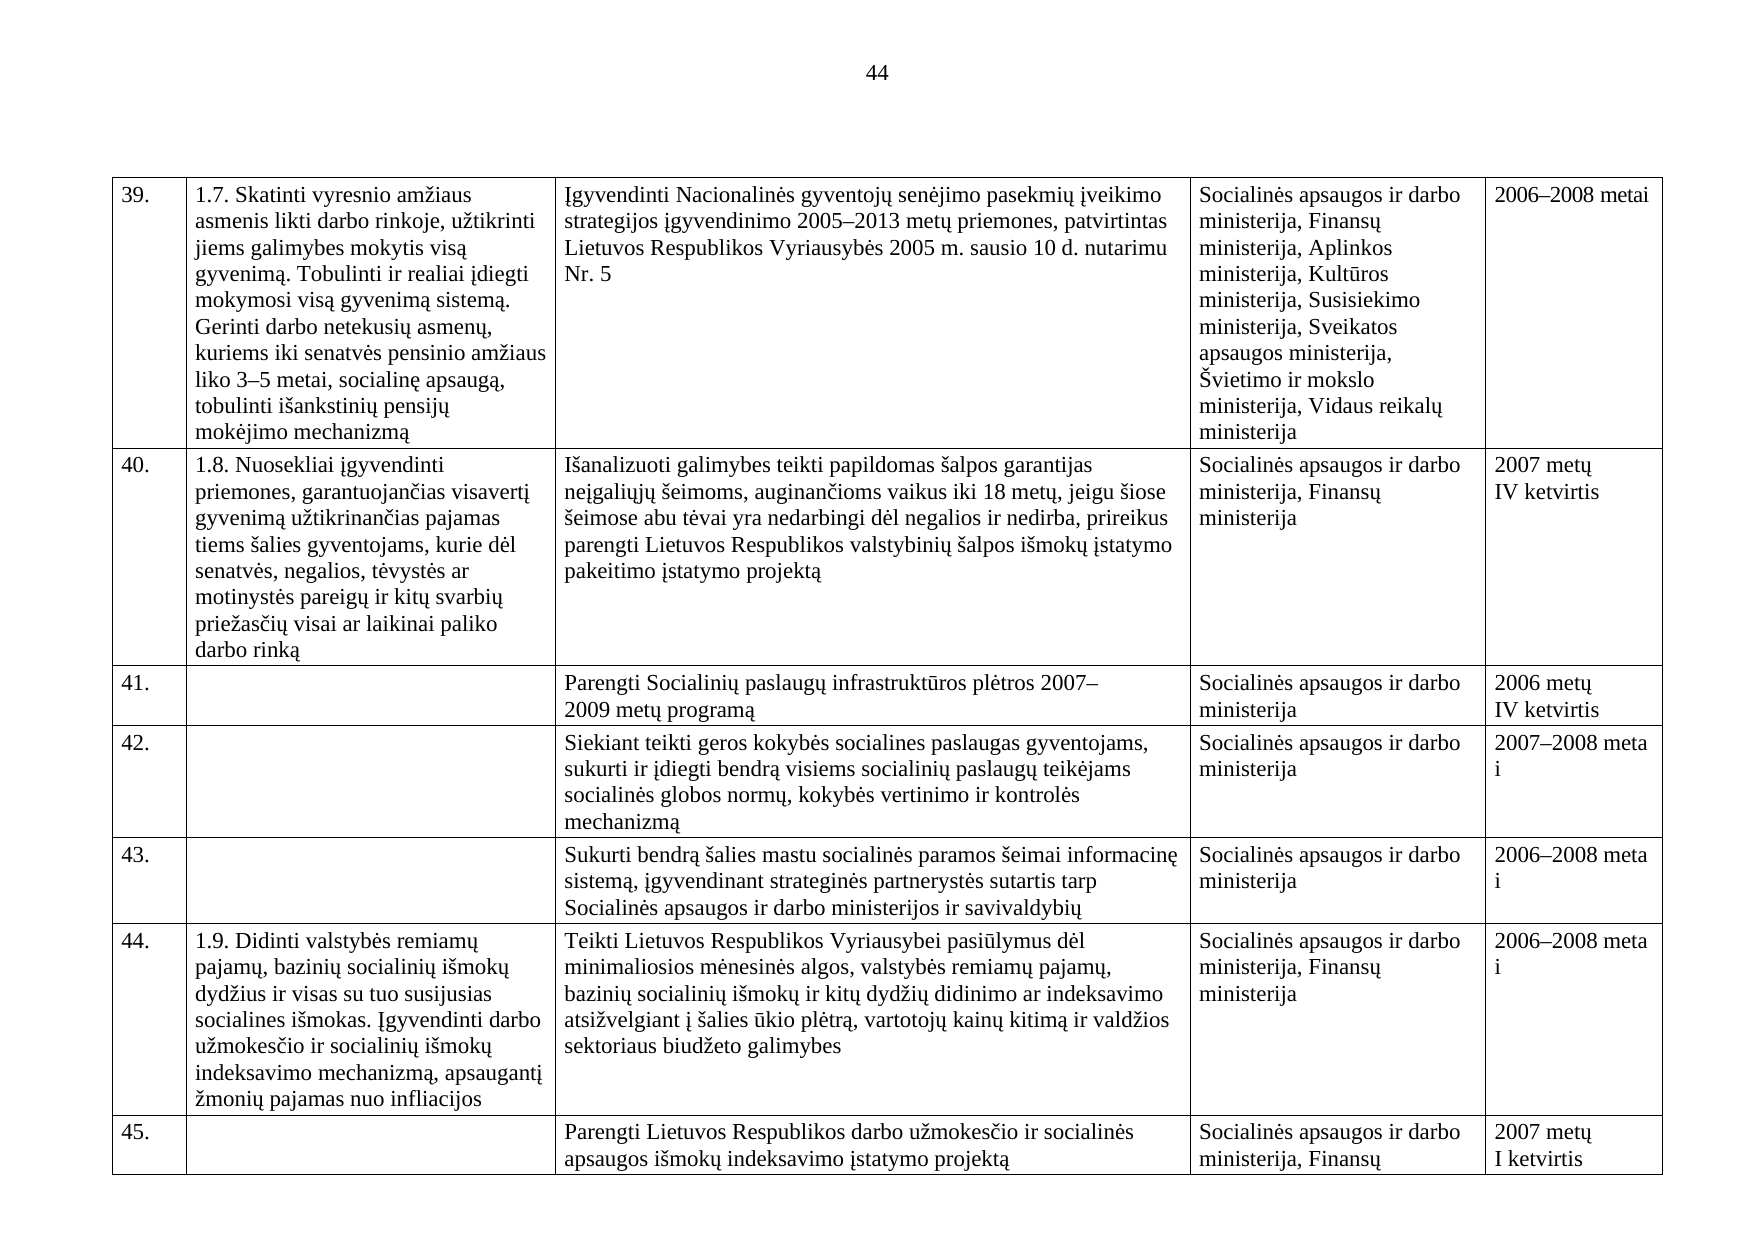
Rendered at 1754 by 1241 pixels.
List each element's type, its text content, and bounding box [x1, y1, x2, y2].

table_cell 2006–2008 metai [1486, 178, 1662, 448]
table_cell Socialinės apsaugos ir darbo ministerija, Finansų ministerija, Aplinkos ministerija, Kultūros ministerija, Susisiekimo ministerija, Sveikatos apsaugos ministerija, Švietimo ir mokslo ministerija, Vidaus reikalų ministerija [1191, 178, 1485, 448]
table_cell 39. [113, 178, 186, 448]
table_cell Socialinės apsaugos ir darbo ministerija [1191, 666, 1485, 725]
table_cell 42. [113, 726, 186, 837]
table_cell 41. [113, 666, 186, 725]
table_cell Siekiant teikti geros kokybės socialines paslaugas gyventojams, sukurti ir įdiegti bendrą visiems socialinių paslaugų teikėjams socialinės globos normų, kokybės vertinimo ir kontrolės mechanizmą [556, 726, 1190, 837]
table_cell 2006–2008 metai [1486, 838, 1662, 923]
table_cell Išanalizuoti galimybes teikti papildomas šalpos garantijas neįgaliųjų šeimoms, auginančioms vaikus iki 18 metų, jeigu šiose šeimose abu tėvai yra nedarbingi dėl negalios ir nedirba, prireikus parengti Lietuvos Respublikos valstybinių šalpos išmokų įstatymo pakeitimo įstatymo projektą [556, 449, 1190, 665]
table_cell 2006 metų IV ketvirtis [1486, 666, 1662, 725]
table_cell 44. [113, 924, 186, 1114]
table_cell 2006–2008 metai [1486, 924, 1662, 1114]
table_cell 1.9. Didinti valstybės remiamų pajamų, bazinių socialinių išmokų dydžius ir visas su tuo susijusias socialines išmokas. Įgyvendinti darbo užmokesčio ir socialinių išmokų indeksavimo mechanizmą, apsaugantį žmonių pajamas nuo infliacijos [187, 924, 555, 1114]
table_cell 1.8. Nuosekliai įgyvendinti priemones, garantuojančias visavertį gyvenimą užtikrinančias pajamas tiems šalies gyventojams, kurie dėl senatvės, negalios, tėvystės ar motinystės pareigų ir kitų svarbių priežasčių visai ar laikinai paliko darbo rinką [187, 449, 555, 665]
table_cell [187, 838, 555, 923]
table_cell Parengti Lietuvos Respublikos darbo užmokesčio ir socialinės apsaugos išmokų indeksavimo įstatymo projektą [556, 1116, 1190, 1174]
table_cell 2007 metų IV ketvirtis [1486, 449, 1662, 665]
table_cell [187, 1116, 555, 1174]
table_cell 1.7. Skatinti vyresnio amžiaus asmenis likti darbo rinkoje, užtikrinti jiems galimybes mokytis visą gyvenimą. Tobulinti ir realiai įdiegti mokymosi visą gyvenimą sistemą. Gerinti darbo netekusių asmenų, kuriems iki senatvės pensinio amžiaus liko 3–5 metai, socialinę apsaugą, tobulinti išankstinių pensijų mokėjimo mechanizmą [187, 178, 555, 448]
table_cell 2007 metų I ketvirtis [1486, 1116, 1662, 1174]
table_cell [187, 666, 555, 725]
table_cell Socialinės apsaugos ir darbo ministerija, Finansų ministerija [1191, 449, 1485, 665]
table_cell 2007–2008 metai [1486, 726, 1662, 837]
table_cell Teikti Lietuvos Respublikos Vyriausybei pasiūlymus dėl minimaliosios mėnesinės algos, valstybės remiamų pajamų, bazinių socialinių išmokų ir kitų dydžių didinimo ar indeksavimo atsižvelgiant į šalies ūkio plėtrą, vartotojų kainų kitimą ir valdžios sektoriaus biudžeto galimybes [556, 924, 1190, 1114]
table_cell Sukurti bendrą šalies mastu socialinės paramos šeimai informacinę sistemą, įgyvendinant strateginės partnerystės sutartis tarp Socialinės apsaugos ir darbo ministerijos ir savivaldybių [556, 838, 1190, 923]
table_cell Įgyvendinti Nacionalinės gyventojų senėjimo pasekmių įveikimo strategijos įgyvendinimo 2005–2013 metų priemones, patvirtintas Lietuvos Respublikos Vyriausybės 2005 m. sausio 10 d. nutarimu Nr. 5 [556, 178, 1190, 448]
table_cell 40. [113, 449, 186, 665]
table_cell [187, 726, 555, 837]
table_cell Socialinės apsaugos ir darbo ministerija, Finansų [1191, 1116, 1485, 1174]
table_cell 43. [113, 838, 186, 923]
table_cell Socialinės apsaugos ir darbo ministerija [1191, 726, 1485, 837]
table_cell Socialinės apsaugos ir darbo ministerija, Finansų ministerija [1191, 924, 1485, 1114]
table_cell Socialinės apsaugos ir darbo ministerija [1191, 838, 1485, 923]
table_cell 45. [113, 1116, 186, 1174]
table_cell Parengti Socialinių paslaugų infrastruktūros plėtros 2007–2009 metų programą [556, 666, 1190, 725]
